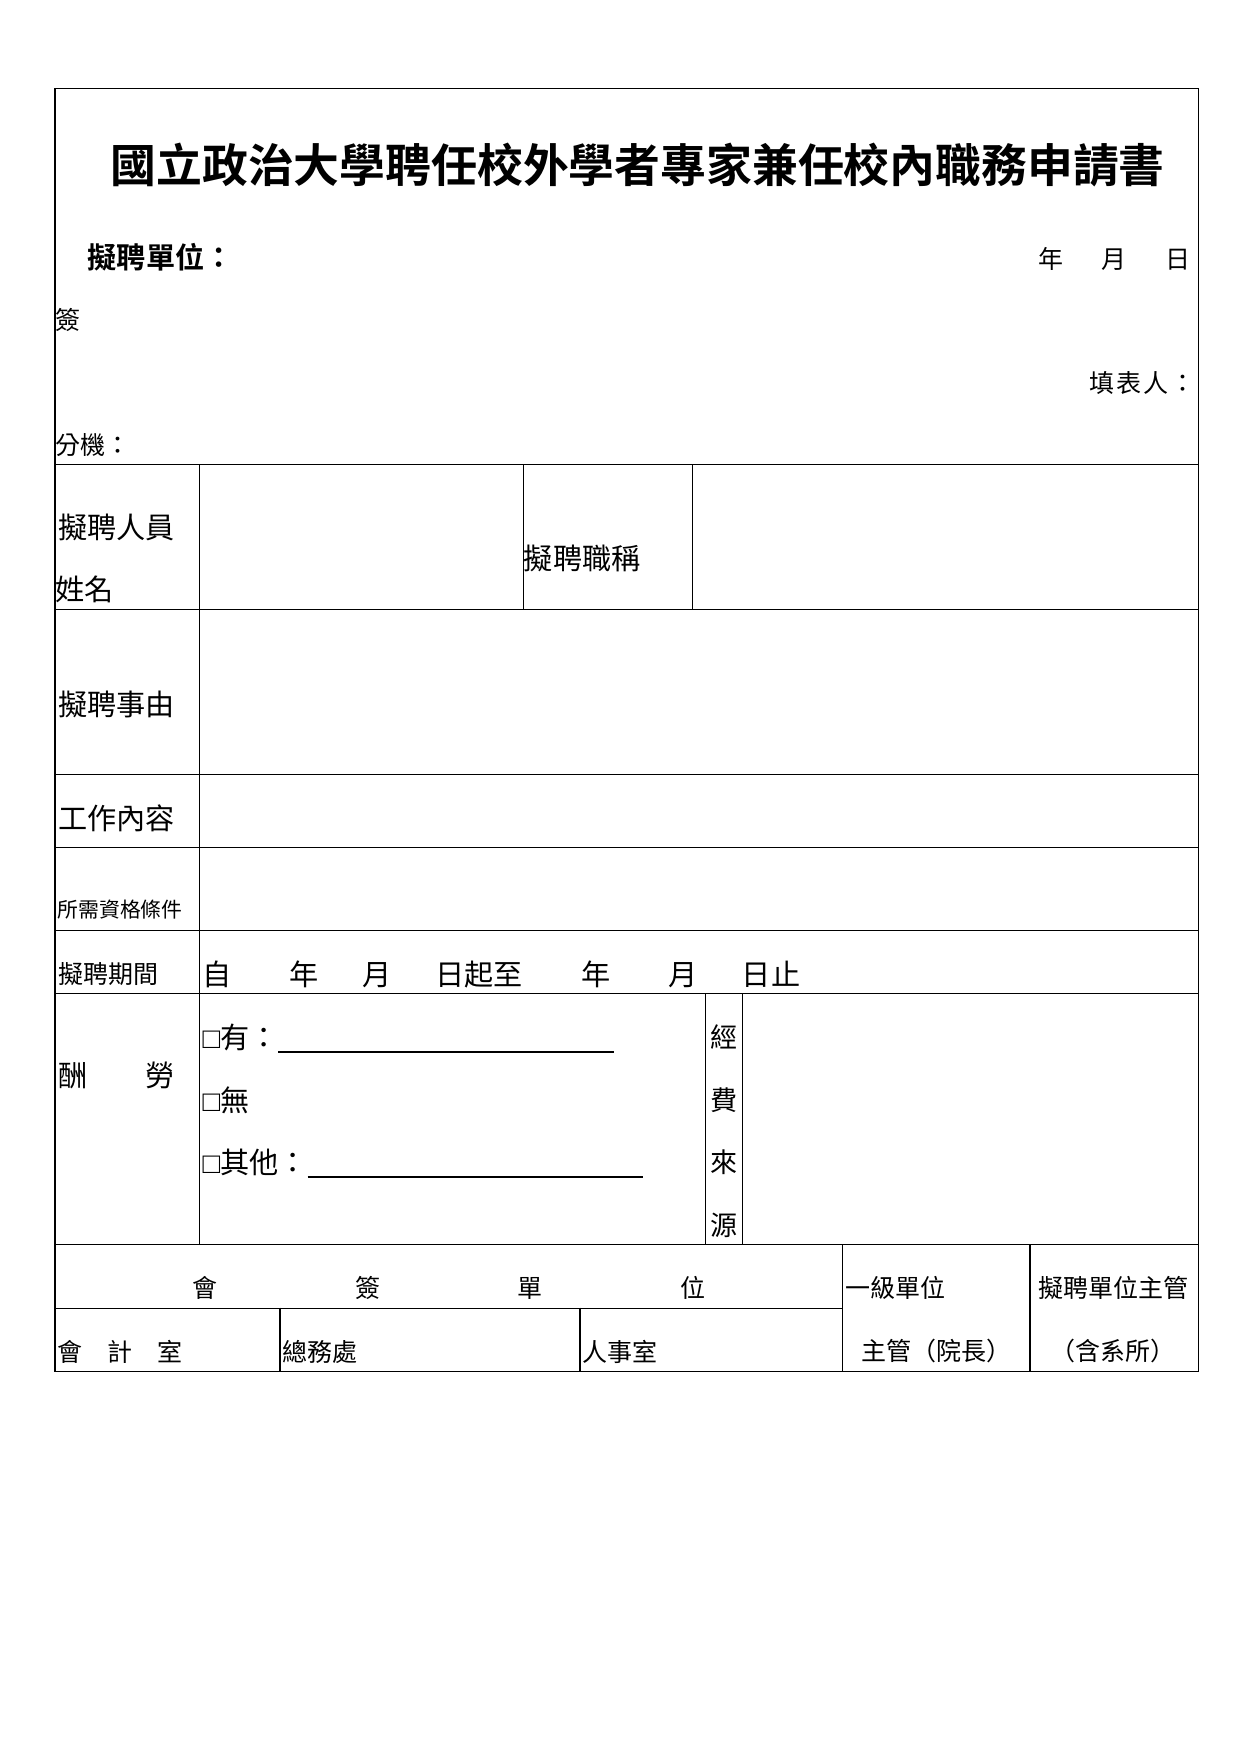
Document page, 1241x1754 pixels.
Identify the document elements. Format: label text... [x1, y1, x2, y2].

table_cell 經費 來 源 [706, 994, 742, 1244]
table_cell 擬聘期間 [56, 931, 199, 993]
table_cell [693, 465, 1198, 609]
table_cell 擬聘職稱 [524, 465, 692, 609]
table_cell 人事室 [581, 1309, 842, 1371]
table_cell 總務處 [281, 1309, 579, 1371]
table_cell □有： □無 □其他： [200, 994, 705, 1244]
table_cell 酬 勞 [56, 994, 199, 1244]
table_cell 一級單位 主管（院長） [843, 1245, 1029, 1371]
table_cell 工作內容 [56, 775, 199, 847]
table_header 國立政治大學聘任校外學者專家兼任校內職務申請書 擬聘單位： 年 月 日簽 填表人： 分機： [56, 89, 1198, 464]
table_cell 擬聘事由 [56, 610, 199, 774]
table_cell [743, 994, 1198, 1244]
table_cell 自 年 月 日起至 年 月 日止 [200, 931, 1198, 993]
table_cell [200, 775, 1198, 847]
table_cell [200, 848, 1198, 929]
table_cell 會 計 室 [56, 1309, 279, 1371]
table_cell [200, 465, 523, 609]
table_cell 會 簽 單 位 [56, 1245, 842, 1308]
table_cell 擬聘人員姓名 [56, 465, 199, 609]
table_cell [200, 610, 1198, 774]
table_cell 擬聘單位主管 （含系所） [1031, 1245, 1198, 1371]
table_cell 所需資格條件 [56, 848, 199, 929]
